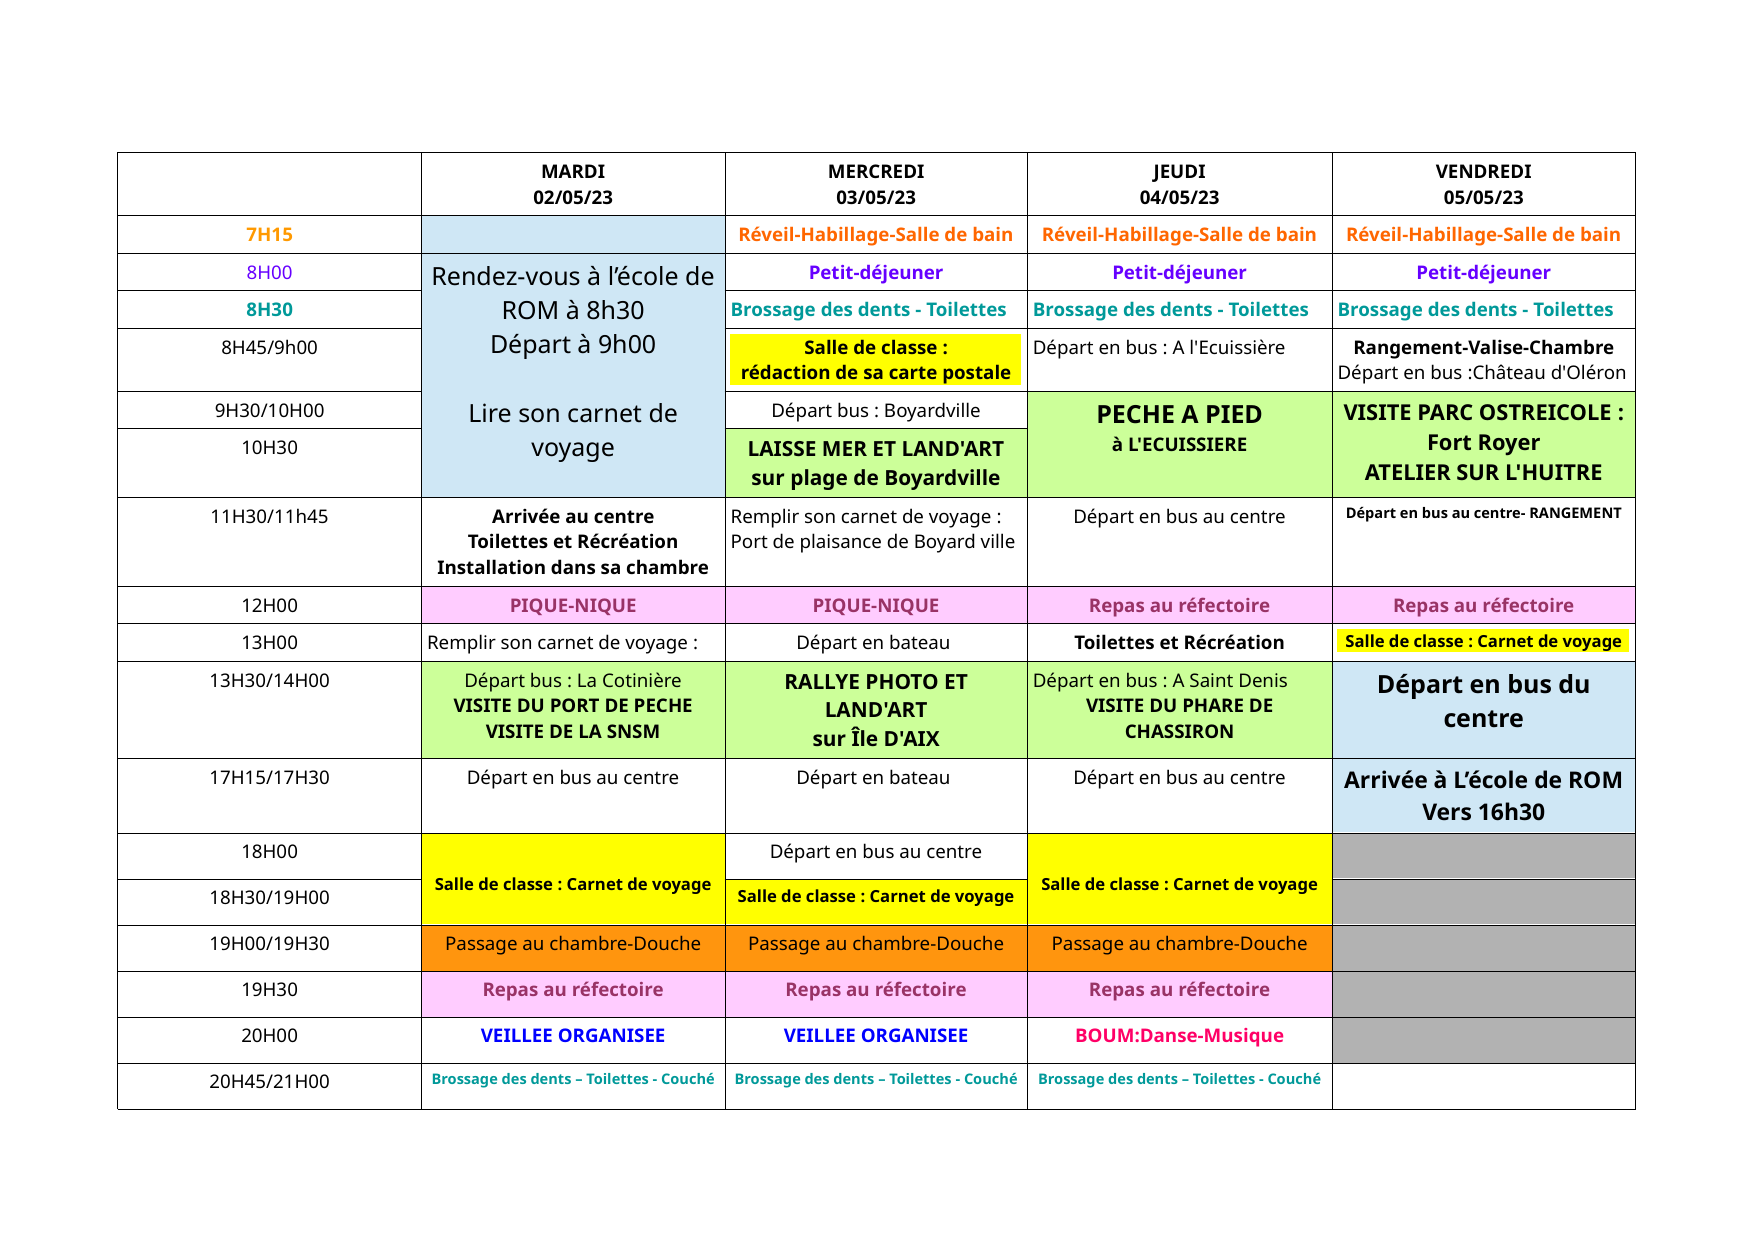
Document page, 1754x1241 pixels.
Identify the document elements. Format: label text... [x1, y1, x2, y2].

table_cell [1333, 880, 1635, 924]
table_header VENDREDI 05/05/23 [1333, 153, 1635, 215]
table_cell Brossage des dents - Toilettes [1333, 291, 1635, 328]
table_cell Petit-déjeuner [726, 254, 1027, 290]
table_cell Brossage des dents – Toilettes - Couché [422, 1064, 725, 1109]
table_cell Salle de classe : rédaction de sa carte postale [726, 329, 1027, 391]
table_cell Départ en bus au centre [726, 834, 1027, 878]
table_cell Réveil-Habillage-Salle de bain [726, 216, 1027, 253]
table_cell [1333, 926, 1635, 971]
table_cell LAISSE MER ET LAND'ART sur plage de Boyardville [726, 429, 1027, 497]
table_cell VEILLEE ORGANISEE [422, 1018, 725, 1063]
table_cell Salle de classe : Carnet de voyage [1028, 834, 1332, 924]
table_cell [1333, 834, 1635, 878]
table_cell VEILLEE ORGANISEE [726, 1018, 1027, 1063]
table_cell Petit-déjeuner [1333, 254, 1635, 290]
table_header JEUDI 04/05/23 [1028, 153, 1332, 215]
table_cell [1333, 1018, 1635, 1063]
table_cell 20H00 [118, 1018, 421, 1063]
table_cell Brossage des dents – Toilettes - Couché [1028, 1064, 1332, 1109]
table_cell Rangement-Valise-Chambre Départ en bus :Château d'Oléron [1333, 329, 1635, 391]
table_cell Salle de classe : Carnet de voyage [422, 834, 725, 924]
table_cell Départ en bus au centre- RANGEMENT [1333, 498, 1635, 586]
table_cell 8H00 [118, 254, 421, 290]
table_cell [1333, 972, 1635, 1017]
table_cell Départ bus : Boyardville [726, 392, 1027, 428]
table_cell Départ en bateau [726, 624, 1027, 661]
table_header MERCREDI 03/05/23 [726, 153, 1027, 215]
table_cell [1333, 1064, 1635, 1109]
table_cell Départ en bus au centre [1028, 759, 1332, 832]
table_cell Salle de classe : Carnet de voyage [1333, 624, 1635, 661]
table_cell 9H30/10H00 [118, 392, 421, 428]
table_cell Toilettes et Récréation [1028, 624, 1332, 661]
table_cell 18H00 [118, 834, 421, 878]
table_cell Salle de classe : Carnet de voyage [726, 880, 1027, 924]
table_cell Repas au réfectoire [1028, 972, 1332, 1017]
table_cell 13H00 [118, 624, 421, 661]
table_cell 10H30 [118, 429, 421, 497]
table_cell 17H15/17H30 [118, 759, 421, 832]
table_cell 8H45/9h00 [118, 329, 421, 391]
table_cell Repas au réfectoire [422, 972, 725, 1017]
table_cell Passage au chambre-Douche [422, 926, 725, 971]
table_cell Remplir son carnet de voyage : [422, 624, 725, 661]
table_cell Réveil-Habillage-Salle de bain [1028, 216, 1332, 253]
table_cell 13H30/14H00 [118, 662, 421, 758]
table_cell Réveil-Habillage-Salle de bain [1333, 216, 1635, 253]
table_header MARDI 02/05/23 [422, 153, 725, 215]
table_cell Rendez-vous à l’école de ROM à 8h30 Départ à 9h00 Lire son carnet de voyage [422, 254, 725, 497]
table_cell RALLYE PHOTO ET LAND'ART sur Île D'AIX [726, 662, 1027, 758]
table_cell Brossage des dents - Toilettes [726, 291, 1027, 328]
table_cell Départ en bus : A Saint Denis VISITE DU PHARE DE CHASSIRON [1028, 662, 1332, 758]
table_cell Départ en bus du centre [1333, 662, 1635, 758]
table_cell Départ en bus au centre [422, 759, 725, 832]
table_cell Remplir son carnet de voyage : Port de plaisance de Boyard ville [726, 498, 1027, 586]
table_cell Repas au réfectoire [1333, 587, 1635, 623]
table_cell Arrivée à L’école de ROM Vers 16h30 [1333, 759, 1635, 832]
table_cell Passage au chambre-Douche [726, 926, 1027, 971]
table_cell Départ en bus : A l'Ecuissière [1028, 329, 1332, 391]
table_header [118, 153, 421, 215]
table_cell Départ en bus au centre [1028, 498, 1332, 586]
table_cell 20H45/21H00 [118, 1064, 421, 1109]
table_cell Départ en bateau [726, 759, 1027, 832]
table_cell 7H15 [118, 216, 421, 253]
table_cell Arrivée au centre Toilettes et Récréation Installation dans sa chambre [422, 498, 725, 586]
table_cell BOUM:Danse-Musique [1028, 1018, 1332, 1063]
table_cell 19H00/19H30 [118, 926, 421, 971]
table_cell PIQUE-NIQUE [422, 587, 725, 623]
table_cell 18H30/19H00 [118, 880, 421, 924]
table_cell [422, 216, 725, 253]
table_cell Brossage des dents - Toilettes [1028, 291, 1332, 328]
table_cell PECHE A PIED à L'ECUISSIERE [1028, 392, 1332, 497]
table_cell VISITE PARC OSTREICOLE : Fort Royer ATELIER SUR L'HUITRE [1333, 392, 1635, 497]
table_cell Petit-déjeuner [1028, 254, 1332, 290]
table_cell Départ bus : La Cotinière VISITE DU PORT DE PECHE VISITE DE LA SNSM [422, 662, 725, 758]
table_cell 12H00 [118, 587, 421, 623]
table_cell 11H30/11h45 [118, 498, 421, 586]
table_cell Repas au réfectoire [726, 972, 1027, 1017]
table_cell 8H30 [118, 291, 421, 328]
table_cell Passage au chambre-Douche [1028, 926, 1332, 971]
table_cell PIQUE-NIQUE [726, 587, 1027, 623]
table_cell 19H30 [118, 972, 421, 1017]
table_cell Brossage des dents – Toilettes - Couché [726, 1064, 1027, 1109]
table_cell Repas au réfectoire [1028, 587, 1332, 623]
